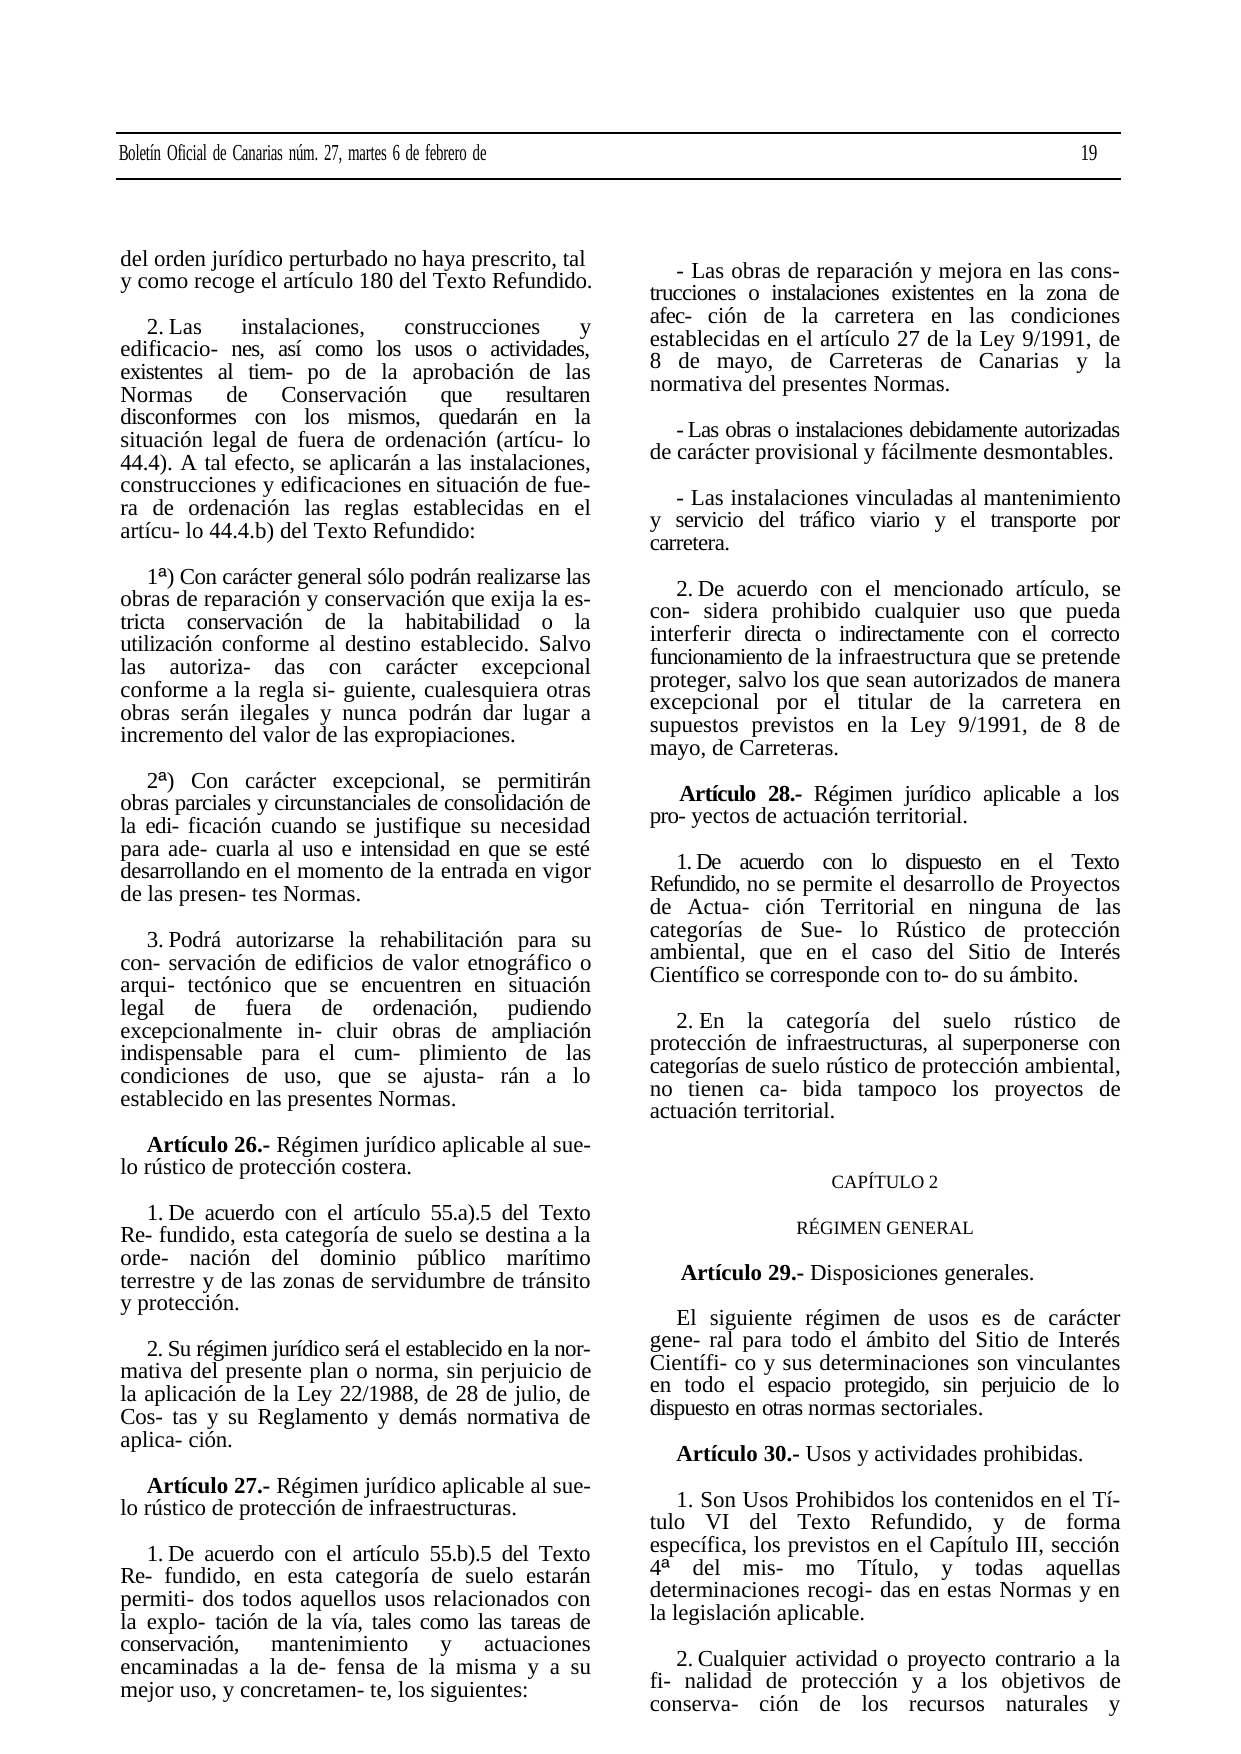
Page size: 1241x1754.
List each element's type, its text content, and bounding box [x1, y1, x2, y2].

list En la categoría del suelo rústico de protección de infraestructuras, al superponerse con categorías de suelo rústico de protección ambiental, no tienen ca- bida tampoco los proyectos de actuación territorial. [649, 1010, 1121, 1124]
text Artículo 26.- Régimen jurídico aplicable al sue- lo rústico de protección costera. [120, 1134, 591, 1179]
list Las obras o instalaciones debidamente autorizadas de carácter provisional y fácilmente desmontables. [649, 419, 1120, 465]
list Cualquier actividad o proyecto contrario a la fi- nalidad de protección y a los objetivos de conserva- ción de los recursos naturales y [649, 1648, 1121, 1716]
list De acuerdo con el artículo 55.a).5 del Texto Re- fundido, esta categoría de suelo se destina a la orde- nación del dominio público marítimo terrestre y de las zonas de servidumbre de tránsito y protección. [120, 1202, 591, 1316]
text 2ª) Con carácter excepcional, se permitirán obras parciales y circunstanciales de consolidación de la edi- ficación cuando se justifique su necesidad para ade- cuarla al uso e intensidad en que se esté desarrollando en el momento de la entrada en vigor de las presen- tes Normas. [120, 770, 591, 907]
list De acuerdo con lo dispuesto en el Texto Refundido, no se permite el desarrollo de Proyectos de Actua- ción Territorial en ninguna de las categorías de Sue- lo Rústico de protección ambiental, que en el caso del Sitio de Interés Científico se corresponde con to- do su ámbito. [649, 851, 1121, 987]
list Son Usos Prohibidos los contenidos en el Tí- tulo VI del Texto Refundido, y de forma específica, los previstos en el Capítulo III, sección 4ª del mis- mo Título, y todas aquellas determinaciones recogi- das en estas Normas y en la legislación aplicable. [649, 1489, 1121, 1625]
list Las instalaciones vinculadas al mantenimiento y servicio del tráfico viario y el transporte por carretera. [649, 488, 1121, 556]
list Las instalaciones, construcciones y edificacio- nes, así como los usos o actividades, existentes al tiem- po de la aprobación de las Normas de Conservación que resultaren disconformes con los mismos, quedarán en la situación legal de fuera de ordenación (artícu- lo 44.4). A tal efecto, se aplicarán a las instalaciones, construcciones y edificaciones en situación de fue- ra de ordenación las reglas establecidas en el artícu- lo 44.4.b) del Texto Refundido: [120, 316, 591, 543]
text CAPÍTULO 2 RÉGIMEN GENERAL [796, 1171, 975, 1238]
list Su régimen jurídico será el establecido en la nor- mativa del presente plan o norma, sin perjuicio de la aplicación de la Ley 22/1988, de 28 de julio, de Cos- tas y su Reglamento y demás normativa de aplica- ción. [120, 1339, 591, 1452]
text Artículo 28.- Régimen jurídico aplicable a los pro- yectos de actuación territorial. [649, 783, 1120, 828]
text El siguiente régimen de usos es de carácter gene- ral para todo el ámbito del Sitio de Interés Científi- co y sus determinaciones son vinculantes en todo el espacio protegido, sin perjuicio de lo dispuesto en otras normas sectoriales. [649, 1307, 1121, 1420]
text Artículo 30.- Usos y actividades prohibidas. [676, 1440, 1132, 1467]
text Artículo 29.- Disposiciones generales. [681, 1262, 1132, 1285]
text Artículo 27.- Régimen jurídico aplicable al sue- lo rústico de protección de infraestructuras. [120, 1475, 591, 1520]
list Podrá autorizarse la rehabilitación para su con- servación de edificios de valor etnográfico o arqui- tectónico que se encuentren en situación legal de fuera de ordenación, pudiendo excepcionalmente in- cluir obras de ampliación indispensable para el cum- plimiento de las condiciones de uso, que se ajusta- rán a lo establecido en las presentes Normas. [120, 929, 592, 1111]
list De acuerdo con el artículo 55.b).5 del Texto Re- fundido, en esta categoría de suelo estarán permiti- dos todos aquellos usos relacionados con la explo- tación de la vía, tales como las tareas de conservación, mantenimiento y actuaciones encaminadas a la de- fensa de la misma y a su mejor uso, y concretamen- te, los siguientes: [120, 1543, 591, 1702]
list Las obras de reparación y mejora en las cons- trucciones o instalaciones existentes en la zona de afec- ción de la carretera en las condiciones establecidas en el artículo 27 de la Ley 9/1991, de 8 de mayo, de Carreteras de Canarias y la normativa del presentes Normas. [649, 260, 1121, 396]
list De acuerdo con el mencionado artículo, se con- sidera prohibido cualquier uso que pueda interferir directa o indirectamente con el correcto funcionamiento de la infraestructura que se pretende proteger, salvo los que sean autorizados de manera excepcional por el titular de la carretera en supuestos previstos en la Ley 9/1991, de 8 de mayo, de Carreteras. [649, 578, 1121, 760]
text del orden jurídico perturbado no haya prescrito, tal y como recoge el artículo 180 del Texto Refundido. [120, 248, 596, 293]
text 1ª) Con carácter general sólo podrán realizarse las obras de reparación y conservación que exija la es- tricta conservación de la habitabilidad o la utilización conforme al destino establecido. Salvo las autoriza- das con carácter excepcional conforme a la regla si- guiente, cualesquiera otras obras serán ilegales y nunca podrán dar lugar a incremento del valor de las expropiaciones. [120, 566, 591, 748]
